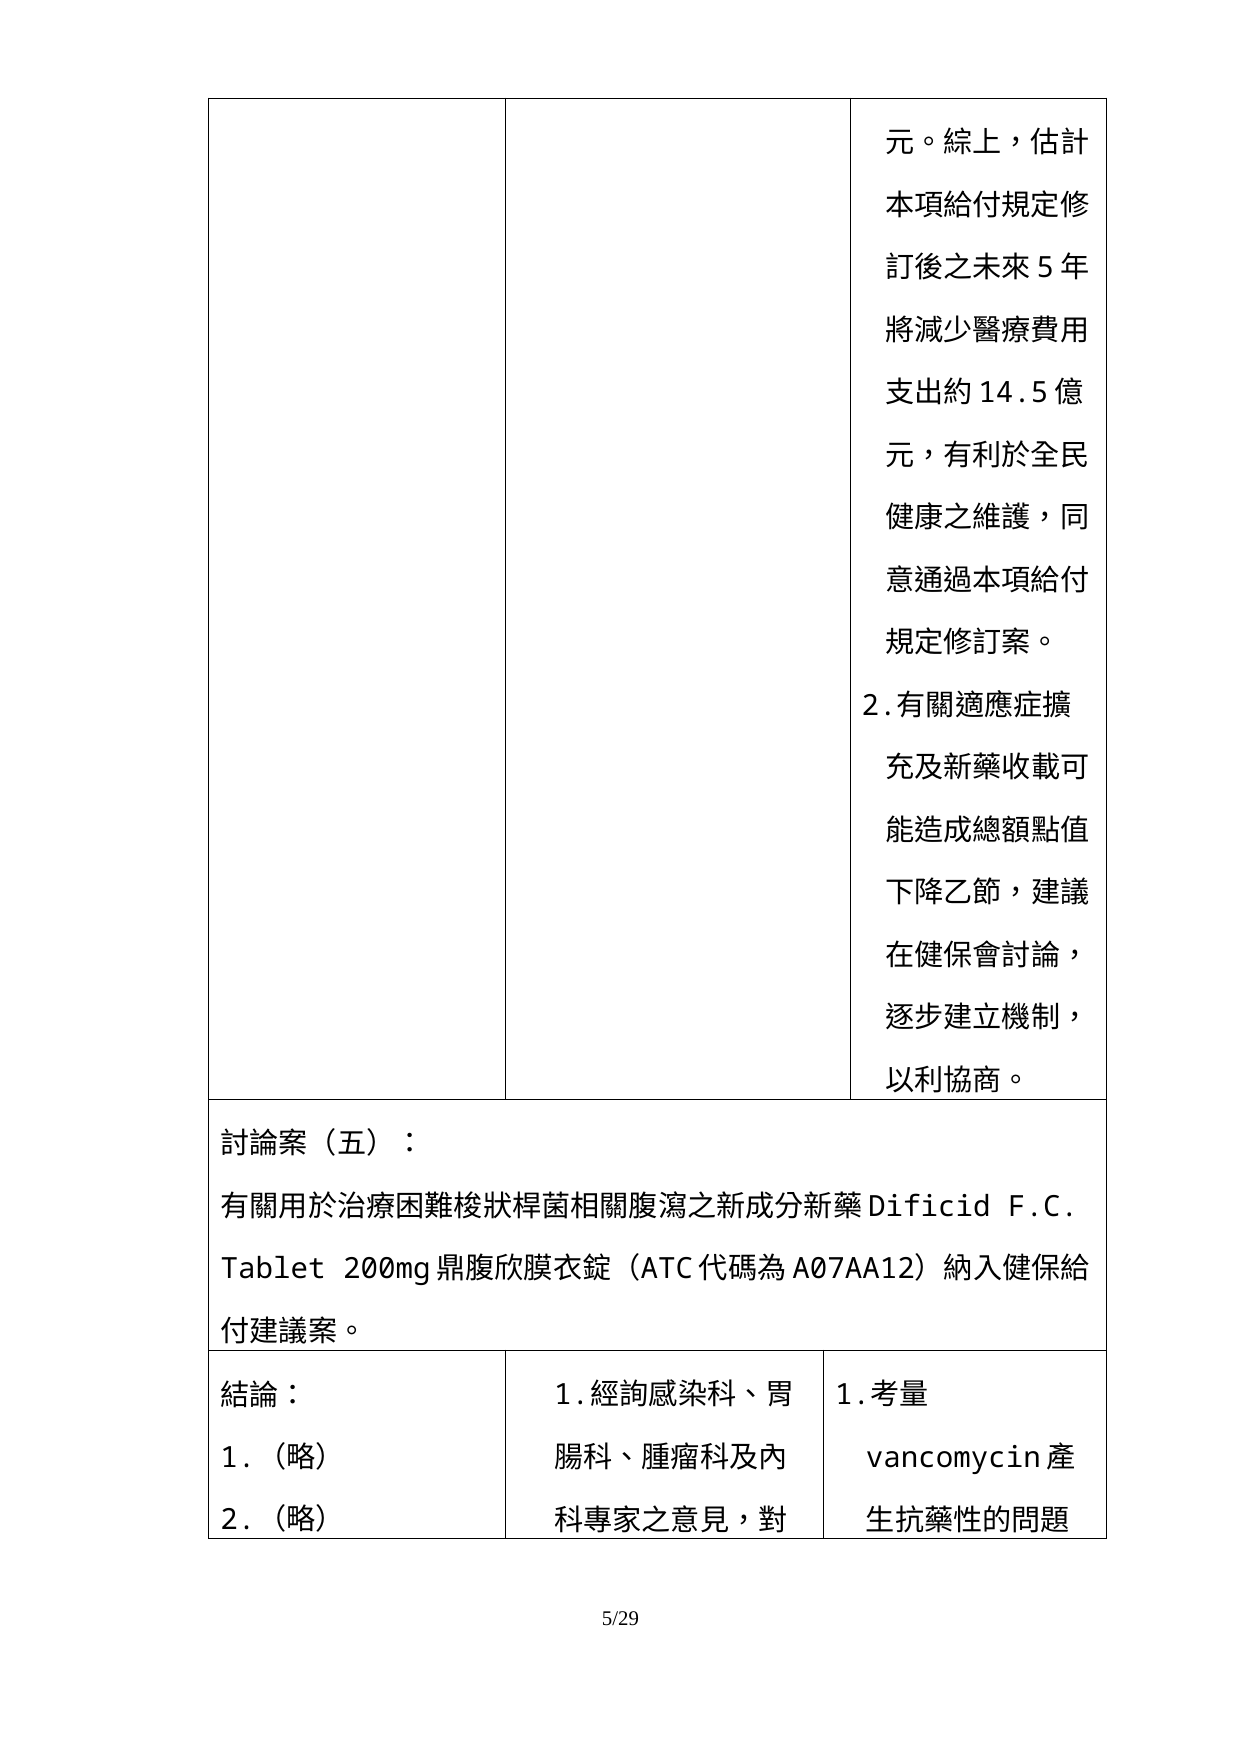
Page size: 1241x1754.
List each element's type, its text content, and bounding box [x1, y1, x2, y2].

table_cell 討論案（五）： 有關用於治療困難梭狀桿菌相關腹瀉之新成分新藥Dificid F.C. Tablet 200mg鼎腹欣膜衣錠（ATC代碼為A07AA12）納入健保給付建議案。 [209, 1100, 1106, 1349]
table_cell [506, 99, 850, 1098]
table_cell 元。綜上，估計本項給付規定修訂後之未來5年將減少醫療費用支出約14.5億元，有利於全民健康之維護，同意通過本項給付規定修訂案。 2.有關適應症擴充及新藥收載可能造成總額點值下降乙節，建議在健保會討論，逐步建立機制，以利協商。 [851, 99, 1106, 1098]
table_cell [209, 99, 505, 1098]
table_cell 經詢感染科、胃腸科、腫瘤科及內科專家之意見，對 [506, 1351, 823, 1538]
table_cell 1.考量vancomycin產生抗藥性的問題 [824, 1351, 1106, 1538]
table_cell 結論： （略） （略） （略） 同意健保局所擬之給付規定草案，惟考量本藥品較既有治療困難梭狀桿菌相關腹瀉藥品(如vancomycin及metronidazole)之療程費用較高，使用時機是否訂於vancomycin或metronidazole其中一種藥品治療無效「或」復發，或需曾經使用過vancomycin「及」metronidazole二種藥品治療後仍無效或復發方可使用本藥品，建議健保局洽詢感染科、胃腸科、腫瘤科及內科專家之意見。 [209, 1351, 505, 1538]
